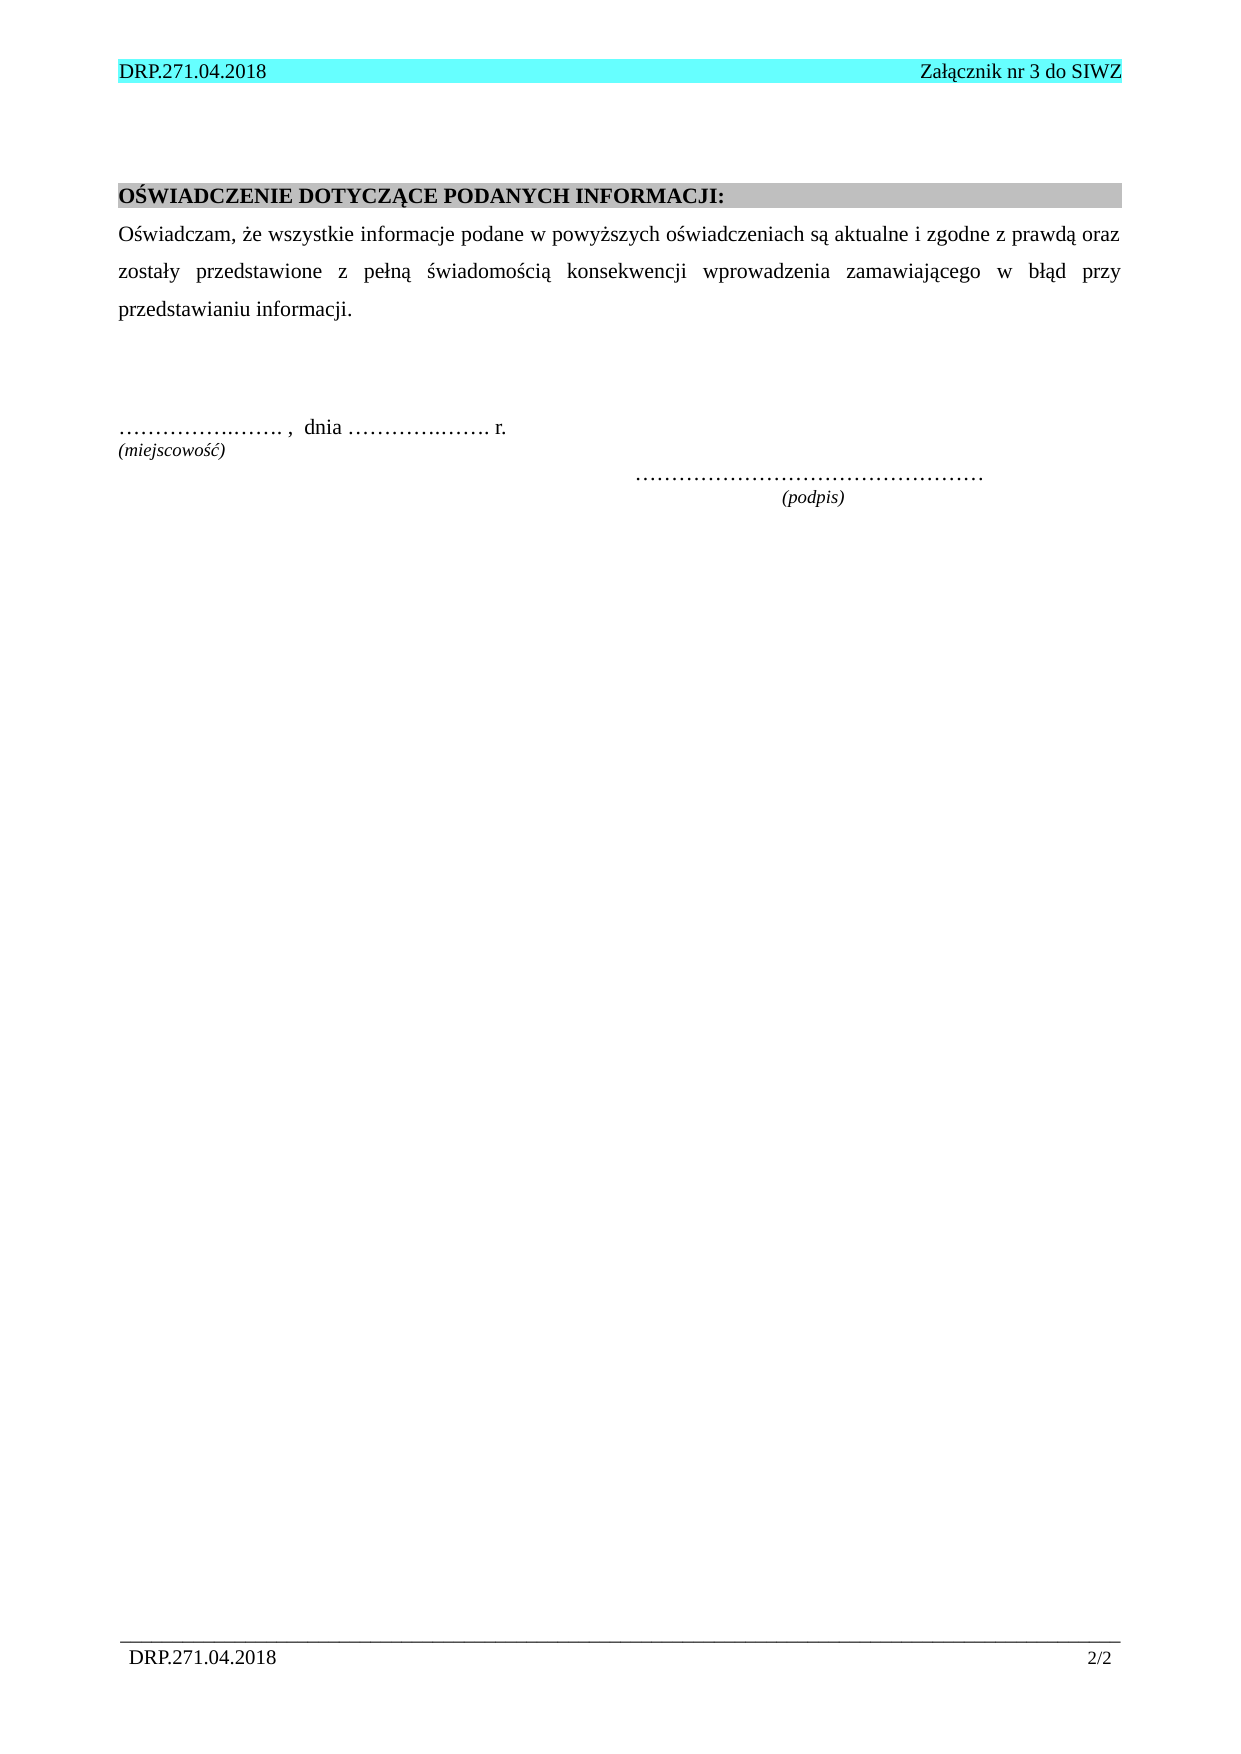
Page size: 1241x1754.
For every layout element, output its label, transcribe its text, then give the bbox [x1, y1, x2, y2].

text Oświadczam, że wszystkie informacje podane w powyższych oświadczeniach są aktualne i zgodne z prawdą oraz zostały przedstawione z pełną świadomością konsekwencji wprowadzenia zamawiającego w błąd przy przedstawianiu informacji. [118, 221, 1122, 321]
text ………………………………………… [118, 460, 1122, 486]
text OŚWIADCZENIE DOTYCZĄCE PODANYCH INFORMACJI: [118, 183, 1122, 208]
text (podpis) [708, 486, 1122, 507]
text …………….……. , dnia ………….……. r. [118, 414, 1122, 439]
text (miejscowość) [118, 439, 1122, 460]
